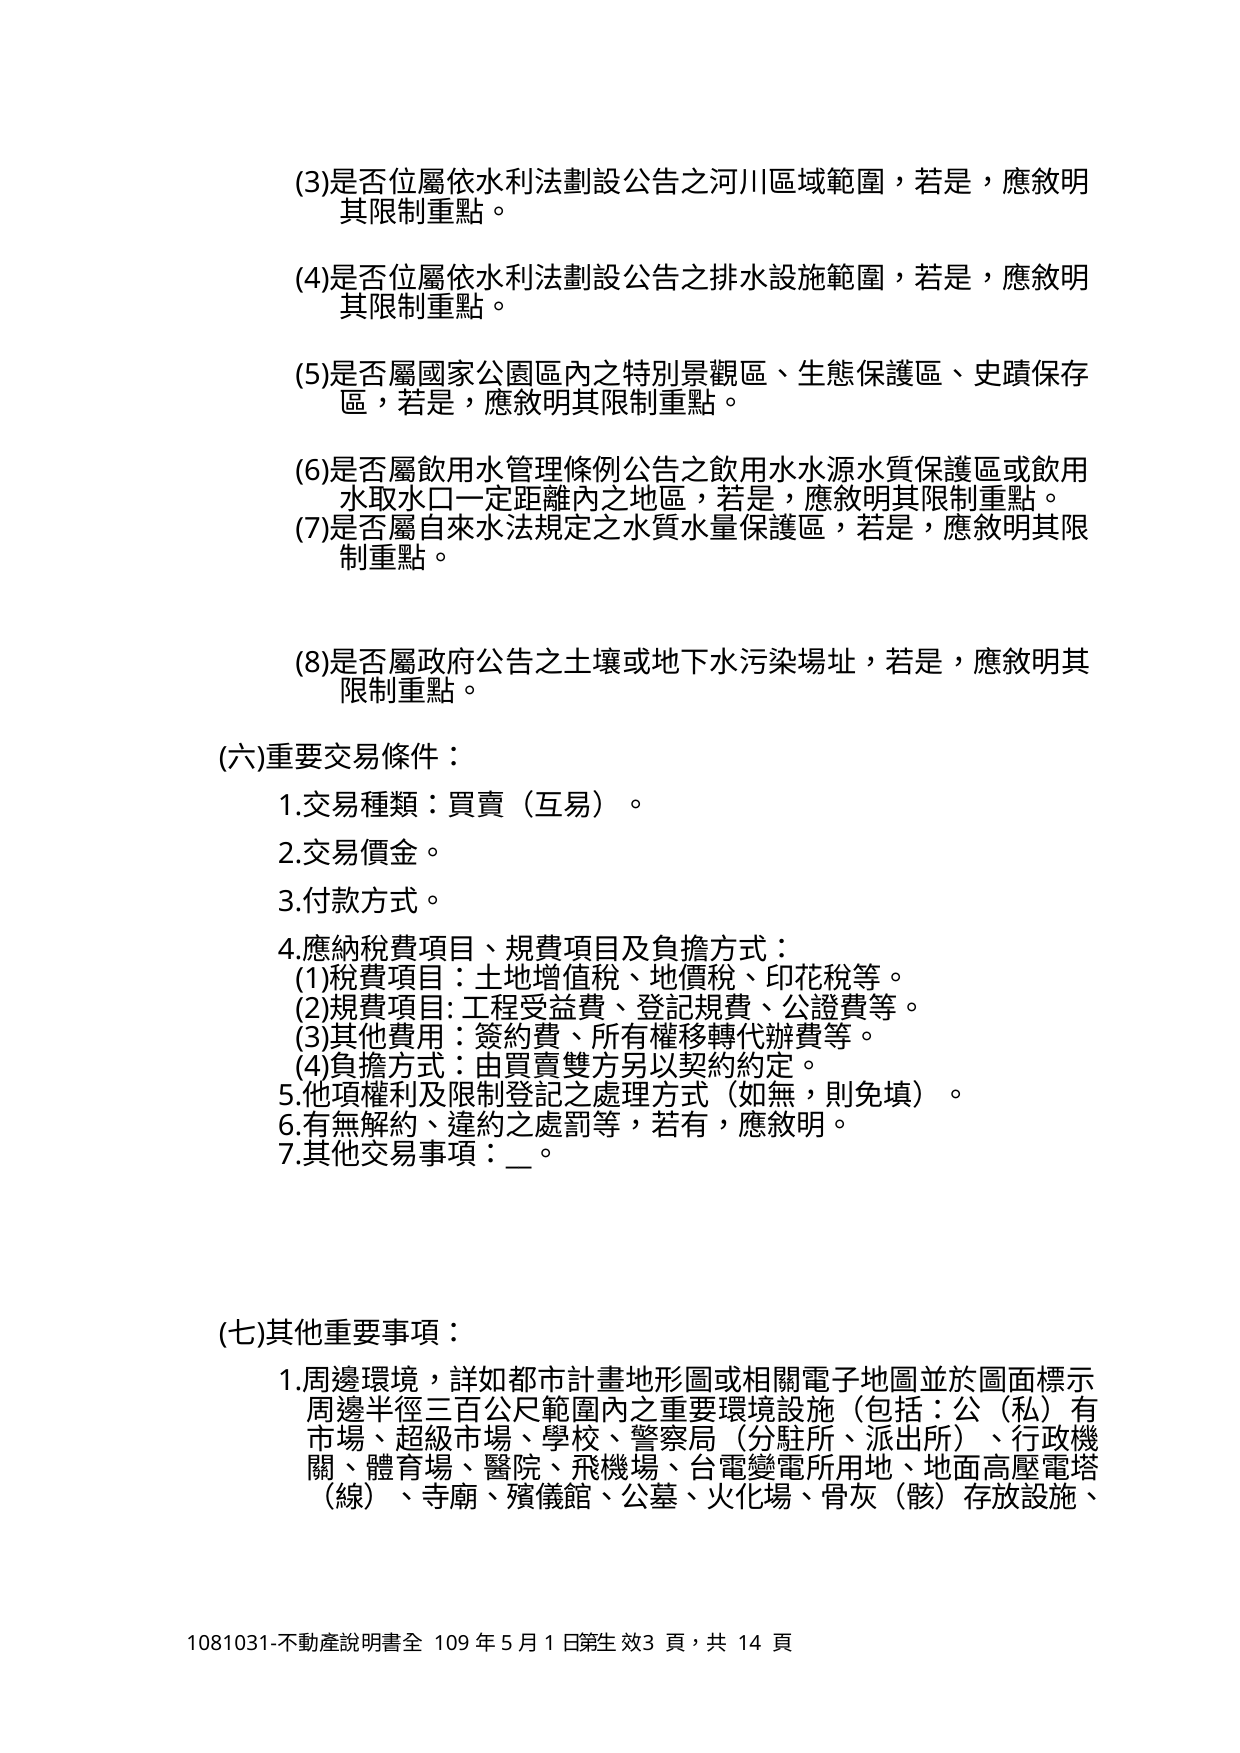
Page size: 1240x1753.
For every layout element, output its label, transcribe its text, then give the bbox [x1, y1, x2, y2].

text (5)是否屬國家公園區內之特別景觀區、生態保護區、史蹟保存 [295, 361, 1205, 390]
text 關、體育場、醫院、飛機場、台電變電所用地、地面高壓電塔 [307, 1455, 1215, 1484]
text (7)是否屬自來水法規定之水質水量保護區，若是，應敘明其限 [295, 516, 1205, 545]
text 市場、超級市場、學校、警察局（分駐所、派出所）、行政機 [307, 1426, 1215, 1455]
text 限制重點。 [339, 678, 1205, 707]
text 其限制重點。 [339, 199, 1205, 228]
text 7.其他交易事項：__。 [278, 1141, 1067, 1170]
text 2.交易價金。 [278, 840, 479, 870]
text (3)其他費用：簽約費、所有權移轉代辦費等。 [295, 1024, 1067, 1053]
text 區，若是，應敘明其限制重點。 [339, 390, 1205, 419]
text 1.周邊環境，詳如都市計畫地形圖或相關電子地圖並於圖面標示 [278, 1367, 1215, 1397]
text (2)規費項目: 工程受益費、登記規費、公證費等。 [295, 995, 1067, 1024]
text (4)是否位屬依水利法劃設公告之排水設施範圍，若是，應敘明 [295, 265, 1205, 294]
text (8)是否屬政府公告之土壤或地下水污染場址，若是，應敘明其 [295, 649, 1205, 678]
text (4)負擔方式：由買賣雙方另以契約約定。 [295, 1053, 1067, 1082]
text 4.應納稅費項目、規費項目及負擔方式： [278, 936, 1067, 965]
text (3)是否位屬依水利法劃設公告之河川區域範圍，若是，應敘明 [295, 169, 1205, 199]
text (六)重要交易條件： [218, 744, 508, 774]
text (1)稅費項目：土地增值稅、地價稅、印花稅等。 [295, 965, 1067, 995]
text （線）、寺廟、殯儀館、公墓、火化場、骨灰（骸）存放設施、 [307, 1484, 1215, 1514]
text 周邊半徑三百公尺範圍內之重要環境設施（包括：公（私）有 [307, 1397, 1215, 1426]
text 其限制重點。 [339, 294, 1205, 324]
text 6.有無解約、違約之處罰等，若有，應敘明。 [278, 1112, 1067, 1141]
text 1.交易種類：買賣（互易）。 [278, 792, 697, 822]
text 3.付款方式。 [278, 888, 479, 918]
text 水取水口一定距離內之地區，若是，應敘明其限制重點。 [339, 486, 1205, 516]
text 1081031-不動產說明書全 109 年 5 月 1 日第生 效3 頁，共 14 頁 [186, 1632, 796, 1655]
text 制重點。 [339, 545, 1205, 574]
text (七)其他重要事項： [218, 1320, 508, 1349]
text 5.他項權利及限制登記之處理方式（如無，則免填）。 [278, 1082, 1067, 1112]
text (6)是否屬飲用水管理條例公告之飲用水水源水質保護區或飲用 [295, 457, 1205, 486]
